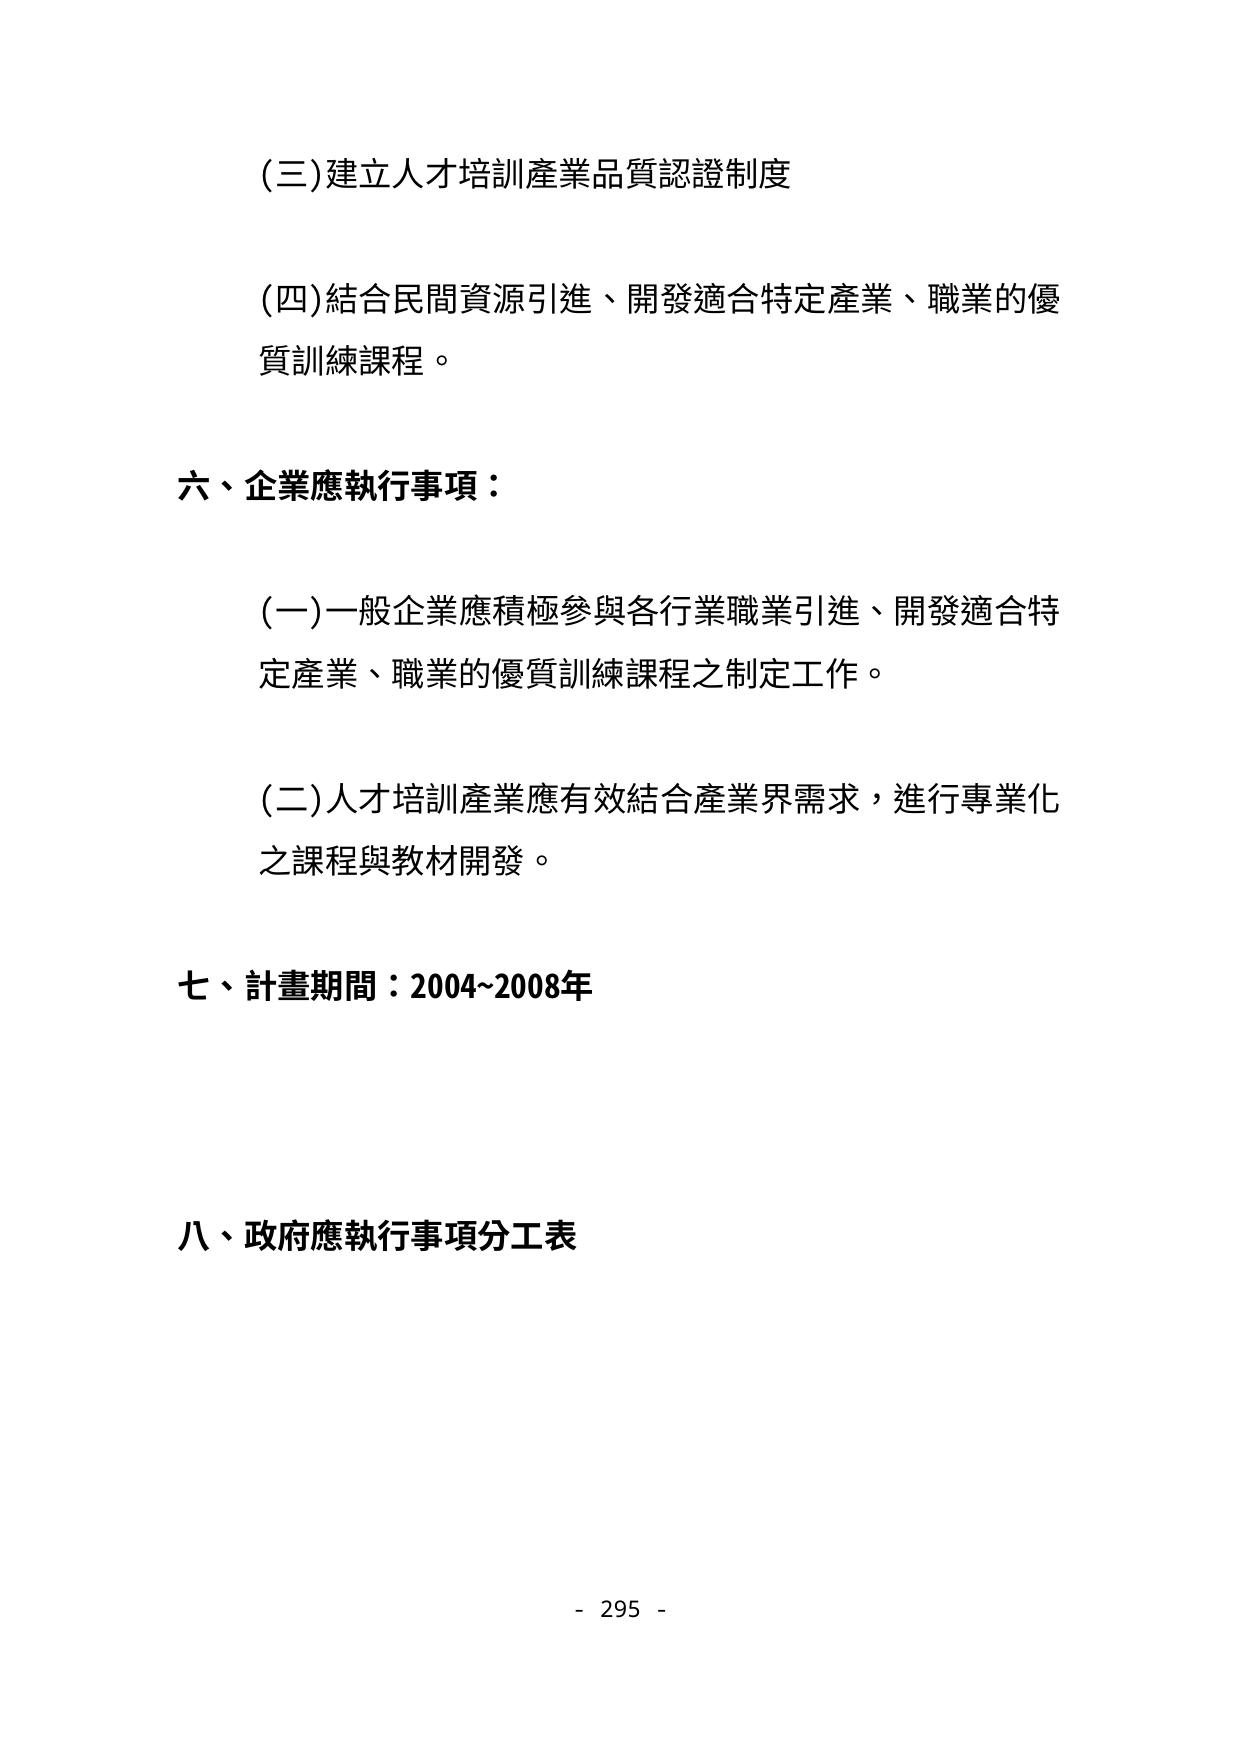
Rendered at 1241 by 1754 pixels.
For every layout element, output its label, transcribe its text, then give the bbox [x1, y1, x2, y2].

text 七、計畫期間：2004~2008年 [177, 942, 1063, 1005]
text (三)建立人才培訓產業品質認證制度 [258, 130, 1063, 192]
text (二)人才培訓產業應有效結合產業界需求，進行專業化之課程與教材開發。 [258, 755, 1063, 880]
text (一)一般企業應積極參與各行業職業引進、開發適合特定產業、職業的優質訓練課程之制定工作。 [258, 567, 1063, 692]
text 八、政府應執行事項分工表 [177, 1192, 1063, 1255]
text (四)結合民間資源引進、開發適合特定產業、職業的優質訓練課程。 [258, 255, 1063, 380]
text 六、企業應執行事項： [177, 442, 1063, 505]
